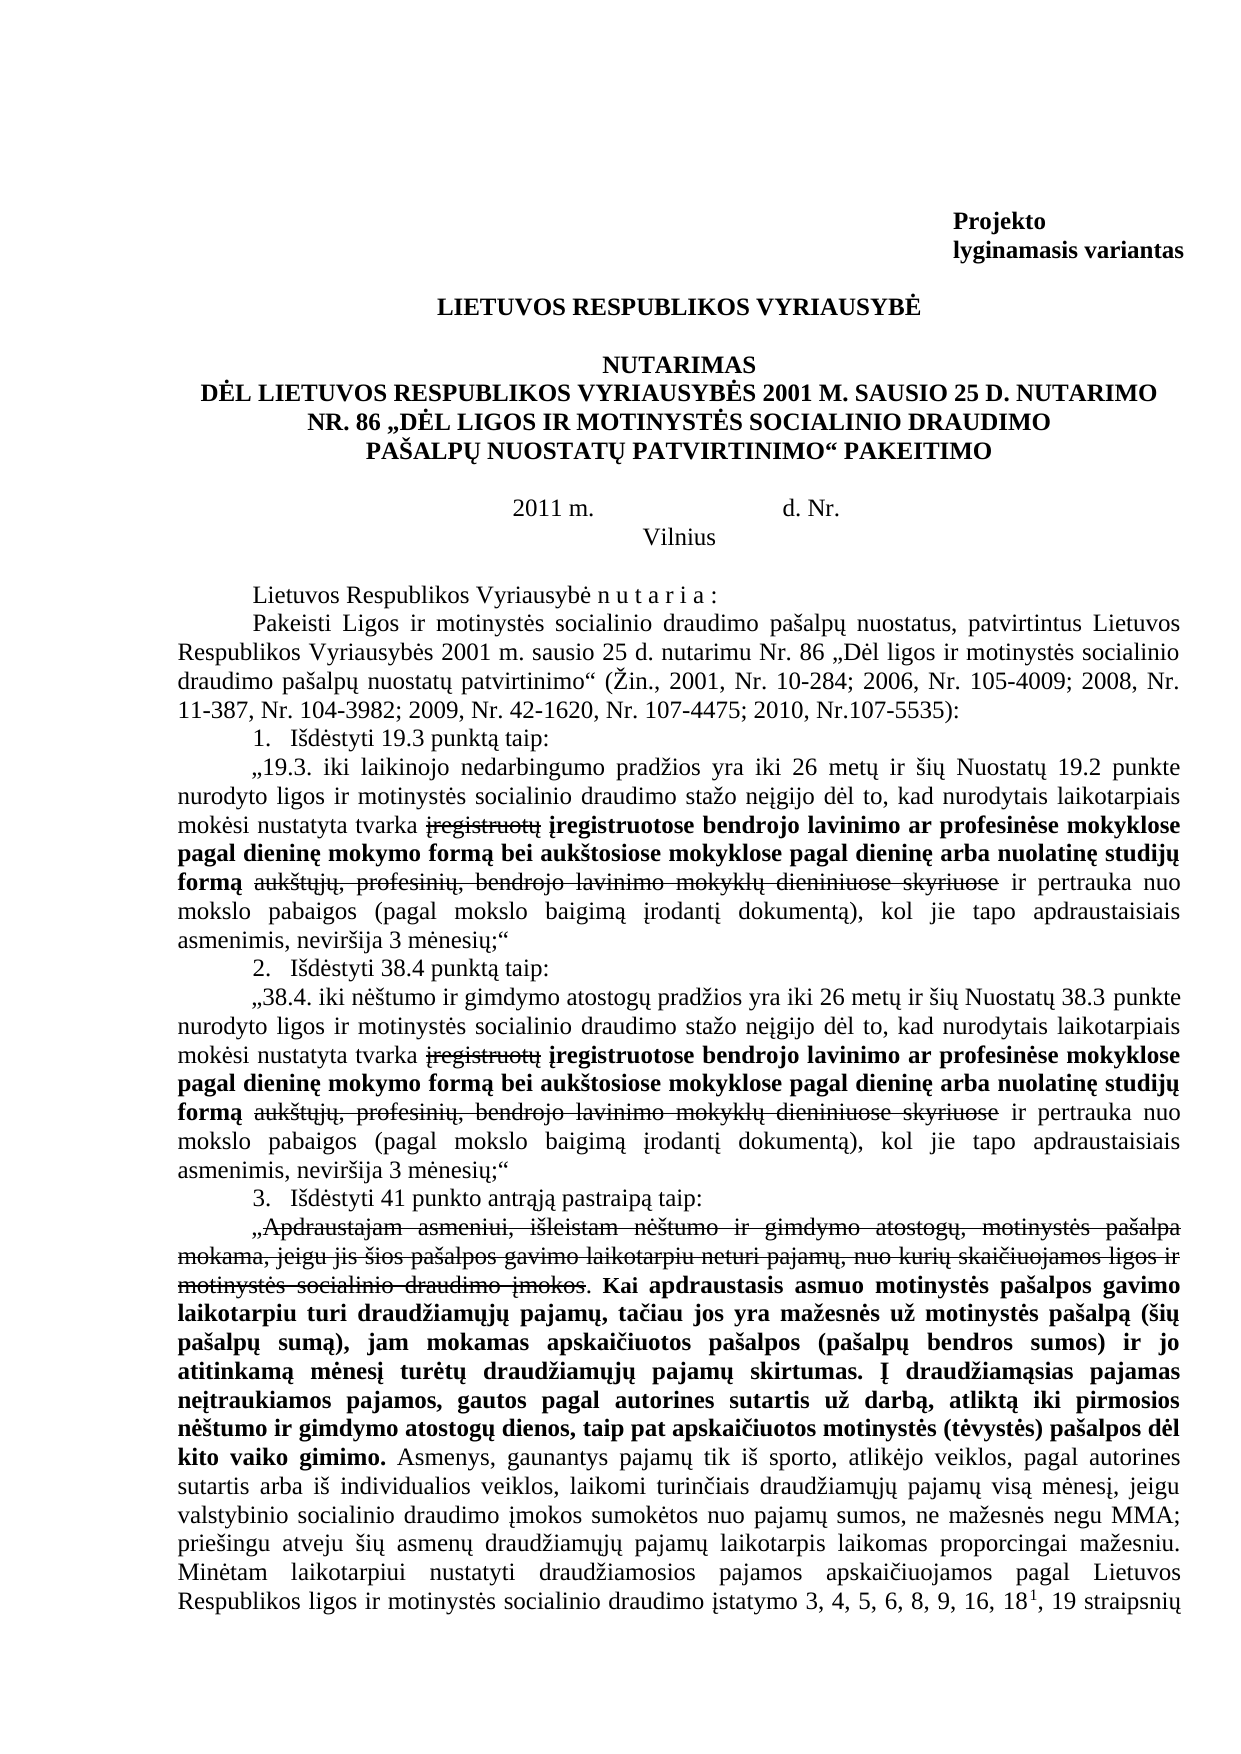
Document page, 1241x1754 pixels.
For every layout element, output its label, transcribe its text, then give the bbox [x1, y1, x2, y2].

text Vilnius [177, 522, 1181, 551]
text „Apdraustajam asmeniui, išleistam nėštumo ir gimdymo atostogų, motinystės pašalpa mokama, jeigu jis šios pašalpos gavimo laikotarpiu neturi pajamų, nuo kurių skaičiuojamos ligos ir motinystės socialinio draudimo įmokos. Kai apdraustasis asmuo motinystės pašalpos gavimo laikotarpiu turi draudžiamųjų pajamų, tačiau jos yra mažesnės už motinystės pašalpą (šių pašalpų sumą), jam mokamas apskaičiuotos pašalpos (pašalpų bendros sumos) ir jo atitinkamą mėnesį turėtų draudžiamųjų pajamų skirtumas. Į draudžiamąsias pajamas neįtraukiamos pajamos, gautos pagal autorines sutartis už darbą, atliktą iki pirmosios nėštumo ir gimdymo atostogų dienos, taip pat apskaičiuotos motinystės (tėvystės) pašalpos dėl kito vaiko gimimo. Asmenys, gaunantys pajamų tik iš sporto, atlikėjo veiklos, pagal autorines sutartis arba iš individualios veiklos, laikomi turinčiais draudžiamųjų pajamų visą mėnesį, jeigu valstybinio socialinio draudimo įmokos sumokėtos nuo pajamų sumos, ne mažesnės negu MMA; priešingu atveju šių asmenų draudžiamųjų pajamų laikotarpis laikomas proporcingai mažesniu. Minėtam laikotarpiui nustatyti draudžiamosios pajamos apskaičiuojamos pagal Lietuvos Respublikos ligos ir motinystės socialinio draudimo įstatymo 3, 4, 5, 6, 8, 9, 16, 181, 19 straipsnių [177, 1212, 1181, 1615]
list Išdėstyti 19.3 punktą taip: [252, 723, 1181, 752]
text Pakeisti Ligos ir motinystės socialinio draudimo pašalpų nuostatus, patvirtintus Lietuvos Respublikos Vyriausybės 2001 m. sausio 25 d. nutarimu Nr. 86 „Dėl ligos ir motinystės socialinio draudimo pašalpų nuostatų patvirtinimo“ (Žin., 2001, Nr. 10-284; 2006, Nr. 105-4009; 2008, Nr. 11-387, Nr. 104-3982; 2009, Nr. 42-1620, Nr. 107-4475; 2010, Nr.107-5535): [177, 608, 1181, 723]
list Išdėstyti 41 punkto antrąją pastraipą taip: [252, 1183, 1181, 1212]
text NUTARIMAS [177, 350, 1181, 378]
text 2011 m. d. Nr. [177, 493, 1181, 522]
table_header [177, 206, 942, 263]
text Lietuvos Respublikos Vyriausybė nutaria: [177, 580, 1181, 608]
text „19.3. iki laikinojo nedarbingumo pradžios yra iki 26 metų ir šių Nuostatų 19.2 punkte nurodyto ligos ir motinystės socialinio draudimo stažo neįgijo dėl to, kad nurodytais laikotarpiais mokėsi nustatyta tvarka įregistruotų įregistruotose bendrojo lavinimo ar profesinėse mokyklose pagal dieninę mokymo formą bei aukštosiose mokyklose pagal dieninę arba nuolatinę studijų formą aukštųjų, profesinių, bendrojo lavinimo mokyklų dieniniuose skyriuose ir pertrauka nuo mokslo pabaigos (pagal mokslo baigimą įrodantį dokumentą), kol jie tapo apdraustaisiais asmenimis, neviršija 3 mėnesių;“ [177, 752, 1181, 953]
list Išdėstyti 38.4 punktą taip: [252, 953, 1181, 982]
text „38.4. iki nėštumo ir gimdymo atostogų pradžios yra iki 26 metų ir šių Nuostatų 38.3 punkte nurodyto ligos ir motinystės socialinio draudimo stažo neįgijo dėl to, kad nurodytais laikotarpiais mokėsi nustatyta tvarka įregistruotų įregistruotose bendrojo lavinimo ar profesinėse mokyklose pagal dieninę mokymo formą bei aukštosiose mokyklose pagal dieninę arba nuolatinę studijų formą aukštųjų, profesinių, bendrojo lavinimo mokyklų dieniniuose skyriuose ir pertrauka nuo mokslo pabaigos (pagal mokslo baigimą įrodantį dokumentą), kol jie tapo apdraustaisiais asmenimis, neviršija 3 mėnesių;“ [177, 982, 1181, 1183]
table_header Projekto lyginamasis variantas [942, 206, 1204, 263]
text DĖL LIETUVOS RESPUBLIKOS VYRIAUSYBĖS 2001 M. SAUSIO 25 D. NUTARIMO NR. 86 „DĖL LIGOS IR MOTINYSTĖS SOCIALINIO DRAUDIMO [177, 378, 1181, 436]
text PAŠALPŲ NUOSTATŲ PATVIRTINIMO“ PAKEITIMO [177, 436, 1181, 465]
text LIETUVOS RESPUBLIKOS VYRIAUSYBĖ [177, 292, 1181, 321]
